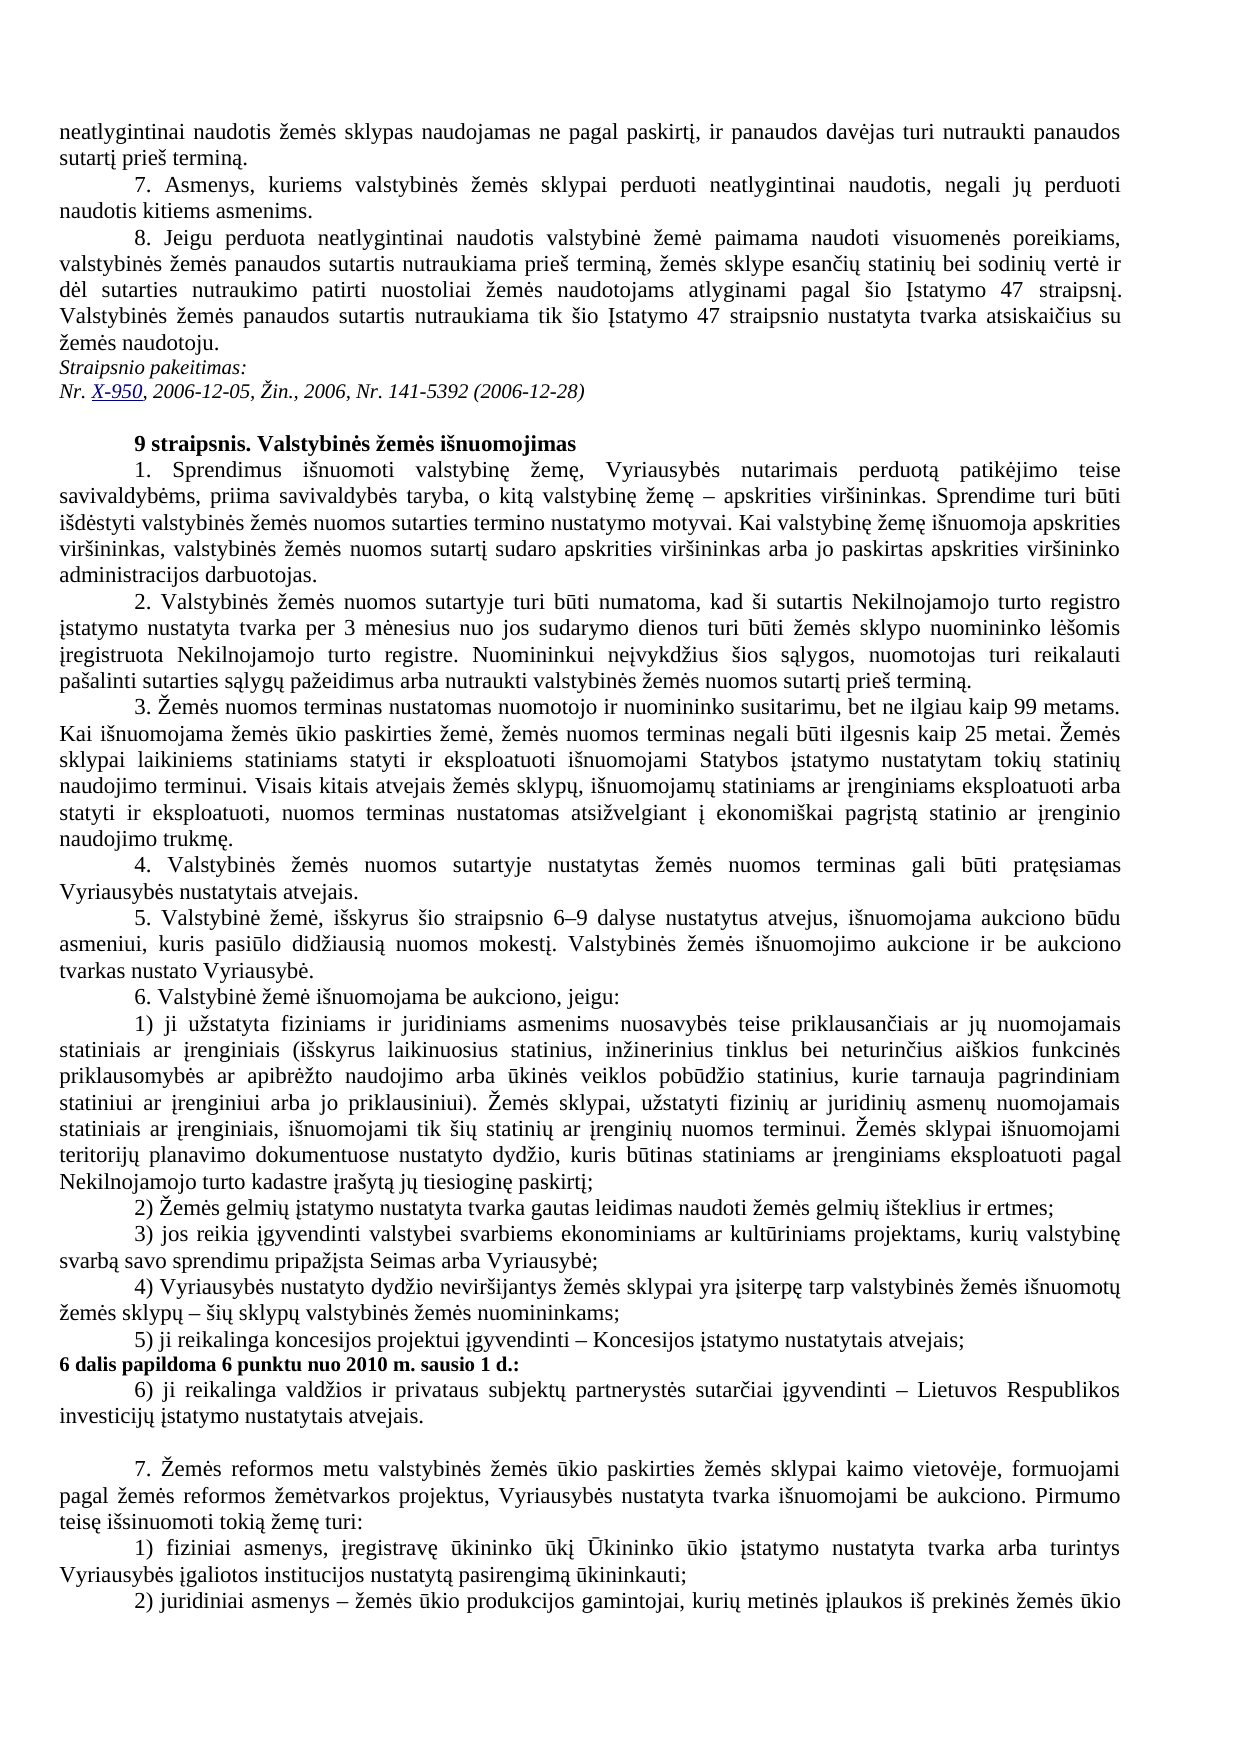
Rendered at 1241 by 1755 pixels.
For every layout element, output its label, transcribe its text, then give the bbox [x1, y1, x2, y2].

text 1. Sprendimus išnuomoti valstybinę žemę, Vyriausybės nutarimais perduotą patikėjimo teise savivaldybėms, priima savivaldybės taryba, o kitą valstybinę žemę – apskrities viršininkas. Sprendime turi būti išdėstyti valstybinės žemės nuomos sutarties termino nustatymo motyvai. Kai valstybinę žemę išnuomoja apskrities viršininkas, valstybinės žemės nuomos sutartį sudaro apskrities viršininkas arba jo paskirtas apskrities viršininko administracijos darbuotojas. [59, 456, 1122, 588]
text 4) Vyriausybės nustatyto dydžio neviršijantys žemės sklypai yra įsiterpę tarp valstybinės žemės išnuomotų žemės sklypų – šių sklypų valstybinės žemės nuomininkams; [59, 1273, 1122, 1326]
text 2. Valstybinės žemės nuomos sutartyje turi būti numatoma, kad ši sutartis Nekilnojamojo turto registro įstatymo nustatyta tvarka per 3 mėnesius nuo jos sudarymo dienos turi būti žemės sklypo nuomininko lėšomis įregistruota Nekilnojamojo turto registre. Nuomininkui neįvykdžius šios sąlygos, nuomotojas turi reikalauti pašalinti sutarties sąlygų pažeidimus arba nutraukti valstybinės žemės nuomos sutartį prieš terminą. [59, 588, 1122, 693]
text 6 dalis papildoma 6 punktu nuo 2010 m. sausio 1 d.: [59, 1352, 1122, 1376]
text 2) juridiniai asmenys – žemės ūkio produkcijos gamintojai, kurių metinės įplaukos iš prekinės žemės ūkio [59, 1587, 1122, 1613]
text 7. Asmenys, kuriems valstybinės žemės sklypai perduoti neatlygintinai naudotis, negali jų perduoti naudotis kitiems asmenims. [59, 171, 1122, 223]
text Nr. X-950, 2006-12-05, Žin., 2006, Nr. 141-5392 (2006-12-28) [59, 379, 1122, 403]
text 1) fiziniai asmenys, įregistravę ūkininko ūkį Ūkininko ūkio įstatymo nustatyta tvarka arba turintys Vyriausybės įgaliotos institucijos nustatytą pasirengimą ūkininkauti; [59, 1534, 1122, 1587]
text 3) jos reikia įgyvendinti valstybei svarbiems ekonominiams ar kultūriniams projektams, kurių valstybinę svarbą savo sprendimu pripažįsta Seimas arba Vyriausybė; [59, 1220, 1122, 1273]
text 6) ji reikalinga valdžios ir privataus subjektų partnerystės sutarčiai įgyvendinti – Lietuvos Respublikos investicijų įstatymo nustatytais atvejais. [59, 1376, 1122, 1429]
text 7. Žemės reformos metu valstybinės žemės ūkio paskirties žemės sklypai kaimo vietovėje, formuojami pagal žemės reformos žemėtvarkos projektus, Vyriausybės nustatyta tvarka išnuomojami be aukciono. Pirmumo teisę išsinuomoti tokią žemę turi: [59, 1455, 1122, 1534]
text 1) ji užstatyta fiziniams ir juridiniams asmenims nuosavybės teise priklausančiais ar jų nuomojamais statiniais ar įrenginiais (išskyrus laikinuosius statinius, inžinerinius tinklus bei neturinčius aiškios funkcinės priklausomybės ar apibrėžto naudojimo arba ūkinės veiklos pobūdžio statinius, kurie tarnauja pagrindiniam statiniui ar įrenginiui arba jo priklausiniui). Žemės sklypai, užstatyti fizinių ar juridinių asmenų nuomojamais statiniais ar įrenginiais, išnuomojami tik šių statinių ar įrenginių nuomos terminui. Žemės sklypai išnuomojami teritorijų planavimo dokumentuose nustatyto dydžio, kuris būtinas statiniams ar įrenginiams eksploatuoti pagal Nekilnojamojo turto kadastre įrašytą jų tiesioginę paskirtį; [59, 1009, 1122, 1194]
text Straipsnio pakeitimas: [59, 355, 1122, 379]
text 9 straipsnis. Valstybinės žemės išnuomojimas [59, 430, 1122, 456]
text 5. Valstybinė žemė, išskyrus šio straipsnio 6–9 dalyse nustatytus atvejus, išnuomojama aukciono būdu asmeniui, kuris pasiūlo didžiausią nuomos mokestį. Valstybinės žemės išnuomojimo aukcione ir be aukciono tvarkas nustato Vyriausybė. [59, 904, 1122, 983]
text 3. Žemės nuomos terminas nustatomas nuomotojo ir nuomininko susitarimu, bet ne ilgiau kaip 99 metams. Kai išnuomojama žemės ūkio paskirties žemė, žemės nuomos terminas negali būti ilgesnis kaip 25 metai. Žemės sklypai laikiniems statiniams statyti ir eksploatuoti išnuomojami Statybos įstatymo nustatytam tokių statinių naudojimo terminui. Visais kitais atvejais žemės sklypų, išnuomojamų statiniams ar įrenginiams eksploatuoti arba statyti ir eksploatuoti, nuomos terminas nustatomas atsižvelgiant į ekonomiškai pagrįstą statinio ar įrenginio naudojimo trukmę. [59, 693, 1122, 851]
text 2) Žemės gelmių įstatymo nustatyta tvarka gautas leidimas naudoti žemės gelmių išteklius ir ertmes; [59, 1194, 1122, 1220]
text 6. Valstybinė žemė išnuomojama be aukciono, jeigu: [59, 983, 1122, 1009]
text 8. Jeigu perduota neatlygintinai naudotis valstybinė žemė paimama naudoti visuomenės poreikiams, valstybinės žemės panaudos sutartis nutraukiama prieš terminą, žemės sklype esančių statinių bei sodinių vertė ir dėl sutarties nutraukimo patirti nuostoliai žemės naudotojams atlyginami pagal šio Įstatymo 47 straipsnį. Valstybinės žemės panaudos sutartis nutraukiama tik šio Įstatymo 47 straipsnio nustatyta tvarka atsiskaičius su žemės naudotoju. [59, 223, 1122, 355]
text neatlygintinai naudotis žemės sklypas naudojamas ne pagal paskirtį, ir panaudos davėjas turi nutraukti panaudos sutartį prieš terminą. [59, 118, 1122, 171]
text 5) ji reikalinga koncesijos projektui įgyvendinti – Koncesijos įstatymo nustatytais atvejais; [59, 1326, 1122, 1352]
text 4. Valstybinės žemės nuomos sutartyje nustatytas žemės nuomos terminas gali būti pratęsiamas Vyriausybės nustatytais atvejais. [59, 851, 1122, 904]
